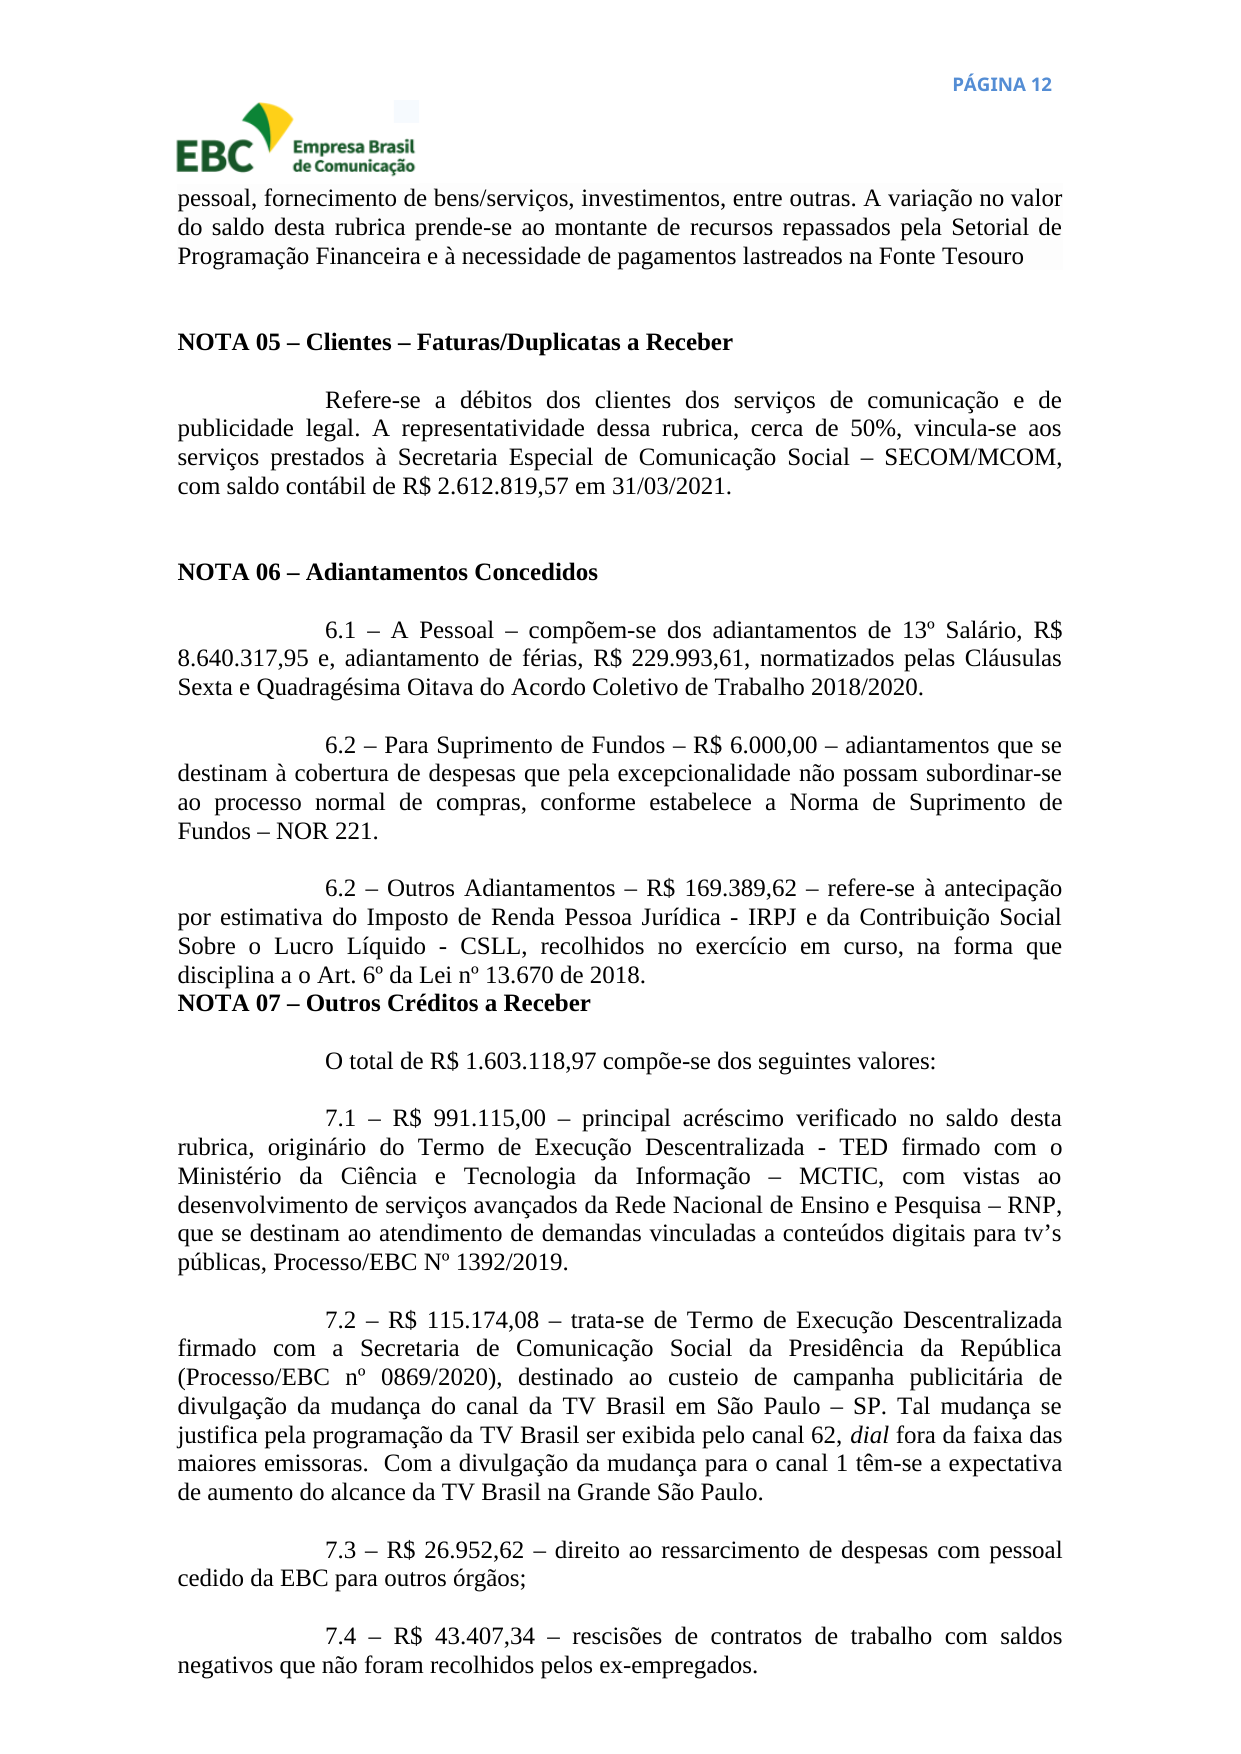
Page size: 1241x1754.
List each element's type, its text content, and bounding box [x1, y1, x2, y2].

text 7.2 – R$ 115.174,08 – trata-se de Termo de Execução Descentralizada firmado com a Secretaria de Comunicação Social da Presidência da República (Processo/EBC nº 0869/2020), destinado ao custeio de campanha publicitária de divulgação da mudança do canal da TV Brasil em São Paulo – SP. Tal mudança se justifica pela programação da TV Brasil ser exibida pelo canal 62, dial fora da faixa das maiores emissoras. Com a divulgação da mudança para o canal 1 têm-se a expectativa de aumento do alcance da TV Brasil na Grande São Paulo. [177, 1305, 1063, 1506]
text NOTA 06 – Adiantamentos Concedidos [177, 557, 1063, 586]
text 6.2 – Outros Adiantamentos – R$ 169.389,62 – refere-se à antecipação por estimativa do Imposto de Renda Pessoa Jurídica - IRPJ e da Contribuição Social Sobre o Lucro Líquido - CSLL, recolhidos no exercício em curso, na forma que disciplina a o Art. 6º da Lei nº 13.670 de 2018. [177, 873, 1063, 988]
text NOTA 07 – Outros Créditos a Receber [177, 988, 1063, 1017]
text 6.2 – Para Suprimento de Fundos – R$ 6.000,00 – adiantamentos que se destinam à cobertura de despesas que pela excepcionalidade não possam subordinar-se ao processo normal de compras, conforme estabelece a Norma de Suprimento de Fundos – NOR 221. [177, 730, 1063, 845]
text NOTA 05 – Clientes – Faturas/Duplicatas a Receber [177, 327, 1063, 356]
text Refere-se a débitos dos clientes dos serviços de comunicação e de publicidade legal. A representatividade dessa rubrica, cerca de 50%, vincula-se aos serviços prestados à Secretaria Especial de Comunicação Social – SECOM/MCOM, com saldo contábil de R$ 2.612.819,57 em 31/03/2021. [177, 385, 1063, 500]
text 7.1 – R$ 991.115,00 – principal acréscimo verificado no saldo desta rubrica, originário do Termo de Execução Descentralizada - TED firmado com o Ministério da Ciência e Tecnologia da Informação – MCTIC, com vistas ao desenvolvimento de serviços avançados da Rede Nacional de Ensino e Pesquisa – RNP, que se destinam ao atendimento de demandas vinculadas a conteúdos digitais para tv’s públicas, Processo/EBC Nº 1392/2019. [177, 1103, 1063, 1276]
text 7.4 – R$ 43.407,34 – rescisões de contratos de trabalho com saldos negativos que não foram recolhidos pelos ex-empregados. [177, 1621, 1063, 1678]
text O total de R$ 1.603.118,97 compõe-se dos seguintes valores: [177, 1046, 1063, 1075]
text 6.1 – A Pessoal – compõem-se dos adiantamentos de 13º Salário, R$ 8.640.317,95 e, adiantamento de férias, R$ 229.993,61, normatizados pelas Cláusulas Sexta e Quadragésima Oitava do Acordo Coletivo de Trabalho 2018/2020. [177, 615, 1063, 701]
text pessoal, fornecimento de bens/serviços, investimentos, entre outras. A variação no valor do saldo desta rubrica prende-se ao montante de recursos repassados pela Setorial de Programação Financeira e à necessidade de pagamentos lastreados na Fonte Tesouro [177, 183, 1063, 270]
text 7.3 – R$ 26.952,62 – direito ao ressarcimento de despesas com pessoal cedido da EBC para outros órgãos; [177, 1535, 1063, 1592]
